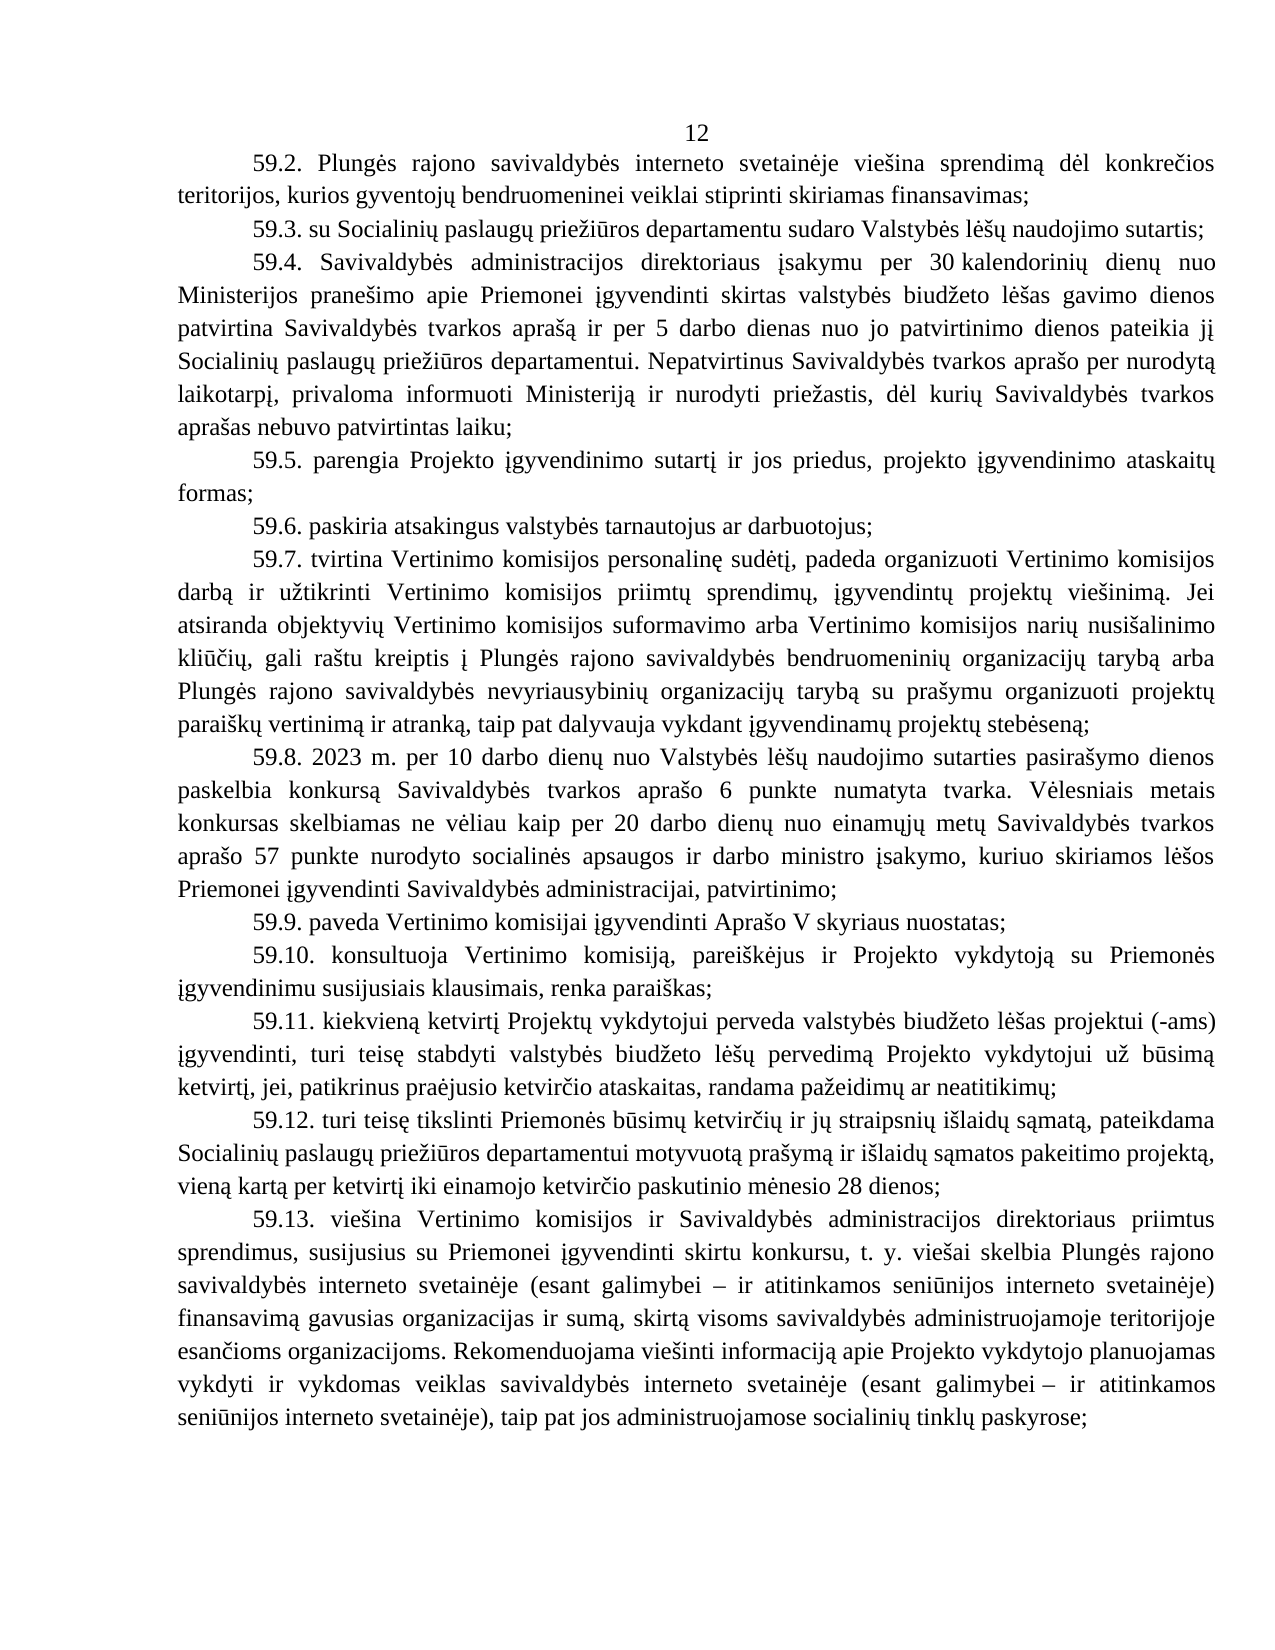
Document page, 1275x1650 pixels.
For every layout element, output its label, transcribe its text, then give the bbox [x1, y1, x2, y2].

text 59.11. kiekvieną ketvirtį Projektų vykdytojui perveda valstybės biudžeto lėšas projektui (‑ams) įgyvendinti, turi teisę stabdyti valstybės biudžeto lėšų pervedimą Projekto vykdytojui už būsimą ketvirtį, jei, patikrinus praėjusio ketvirčio ataskaitas, randama pažeidimų ar neatitikimų; [177, 1006, 1216, 1101]
text 59.2. Plungės rajono savivaldybės interneto svetainėje viešina sprendimą dėl konkrečios teritorijos, kurios gyventojų bendruomeninei veiklai stiprinti skiriamas finansavimas; [177, 148, 1216, 209]
text 59.8. 2023 m. per 10 darbo dienų nuo Valstybės lėšų naudojimo sutarties pasirašymo dienos paskelbia konkursą Savivaldybės tvarkos aprašo 6 punkte numatyta tvarka. Vėlesniais metais konkursas skelbiamas ne vėliau kaip per 20 darbo dienų nuo einamųjų metų Savivaldybės tvarkos aprašo 57 punkte nurodyto socialinės apsaugos ir darbo ministro įsakymo, kuriuo skiriamos lėšos Priemonei įgyvendinti Savivaldybės administracijai, patvirtinimo; [177, 742, 1216, 903]
text 59.3. su Socialinių paslaugų priežiūros departamentu sudaro Valstybės lėšų naudojimo sutartis; [177, 214, 1216, 242]
text 59.13. viešina Vertinimo komisijos ir Savivaldybės administracijos direktoriaus priimtus sprendimus, susijusius su Priemonei įgyvendinti skirtu konkursu, t. y. viešai skelbia Plungės rajono savivaldybės interneto svetainėje (esant galimybei – ir atitinkamos seniūnijos interneto svetainėje) finansavimą gavusias organizacijas ir sumą, skirtą visoms savivaldybės administruojamoje teritorijoje esančioms organizacijoms. Rekomenduojama viešinti informaciją apie Projekto vykdytojo planuojamas vykdyti ir vykdomas veiklas savivaldybės interneto svetainėje (esant galimybei – ir atitinkamos seniūnijos interneto svetainėje), taip pat jos administruojamose socialinių tinklų paskyrose; [177, 1204, 1216, 1431]
text 59.5. parengia Projekto įgyvendinimo sutartį ir jos priedus, projekto įgyvendinimo ataskaitų formas; [177, 445, 1216, 507]
text 59.7. tvirtina Vertinimo komisijos personalinę sudėtį, padeda organizuoti Vertinimo komisijos darbą ir užtikrinti Vertinimo komisijos priimtų sprendimų, įgyvendintų projektų viešinimą. Jei atsiranda objektyvių Vertinimo komisijos suformavimo arba Vertinimo komisijos narių nusišalinimo kliūčių, gali raštu kreiptis į Plungės rajono savivaldybės bendruomeninių organizacijų tarybą arba Plungės rajono savivaldybės nevyriausybinių organizacijų tarybą su prašymu organizuoti projektų paraiškų vertinimą ir atranką, taip pat dalyvauja vykdant įgyvendinamų projektų stebėseną; [177, 544, 1216, 738]
text 59.4. Savivaldybės administracijos direktoriaus įsakymu per 30 kalendorinių dienų nuo Ministerijos pranešimo apie Priemonei įgyvendinti skirtas valstybės biudžeto lėšas gavimo dienos patvirtina Savivaldybės tvarkos aprašą ir per 5 darbo dienas nuo jo patvirtinimo dienos pateikia jį Socialinių paslaugų priežiūros departamentui. Nepatvirtinus Savivaldybės tvarkos aprašo per nurodytą laikotarpį, privaloma informuoti Ministeriją ir nurodyti priežastis, dėl kurių Savivaldybės tvarkos aprašas nebuvo patvirtintas laiku; [177, 247, 1216, 441]
text 59.6. paskiria atsakingus valstybės tarnautojus ar darbuotojus; [177, 511, 1216, 539]
text 59.9. paveda Vertinimo komisijai įgyvendinti Aprašo V skyriaus nuostatas; [177, 907, 1216, 936]
text 59.10. konsultuoja Vertinimo komisiją, pareiškėjus ir Projekto vykdytoją su Priemonės įgyvendinimu susijusiais klausimais, renka paraiškas; [177, 940, 1216, 1002]
text 59.12. turi teisę tikslinti Priemonės būsimų ketvirčių ir jų straipsnių išlaidų sąmatą, pateikdama Socialinių paslaugų priežiūros departamentui motyvuotą prašymą ir išlaidų sąmatos pakeitimo projektą, vieną kartą per ketvirtį iki einamojo ketvirčio paskutinio mėnesio 28 dienos; [177, 1105, 1216, 1200]
